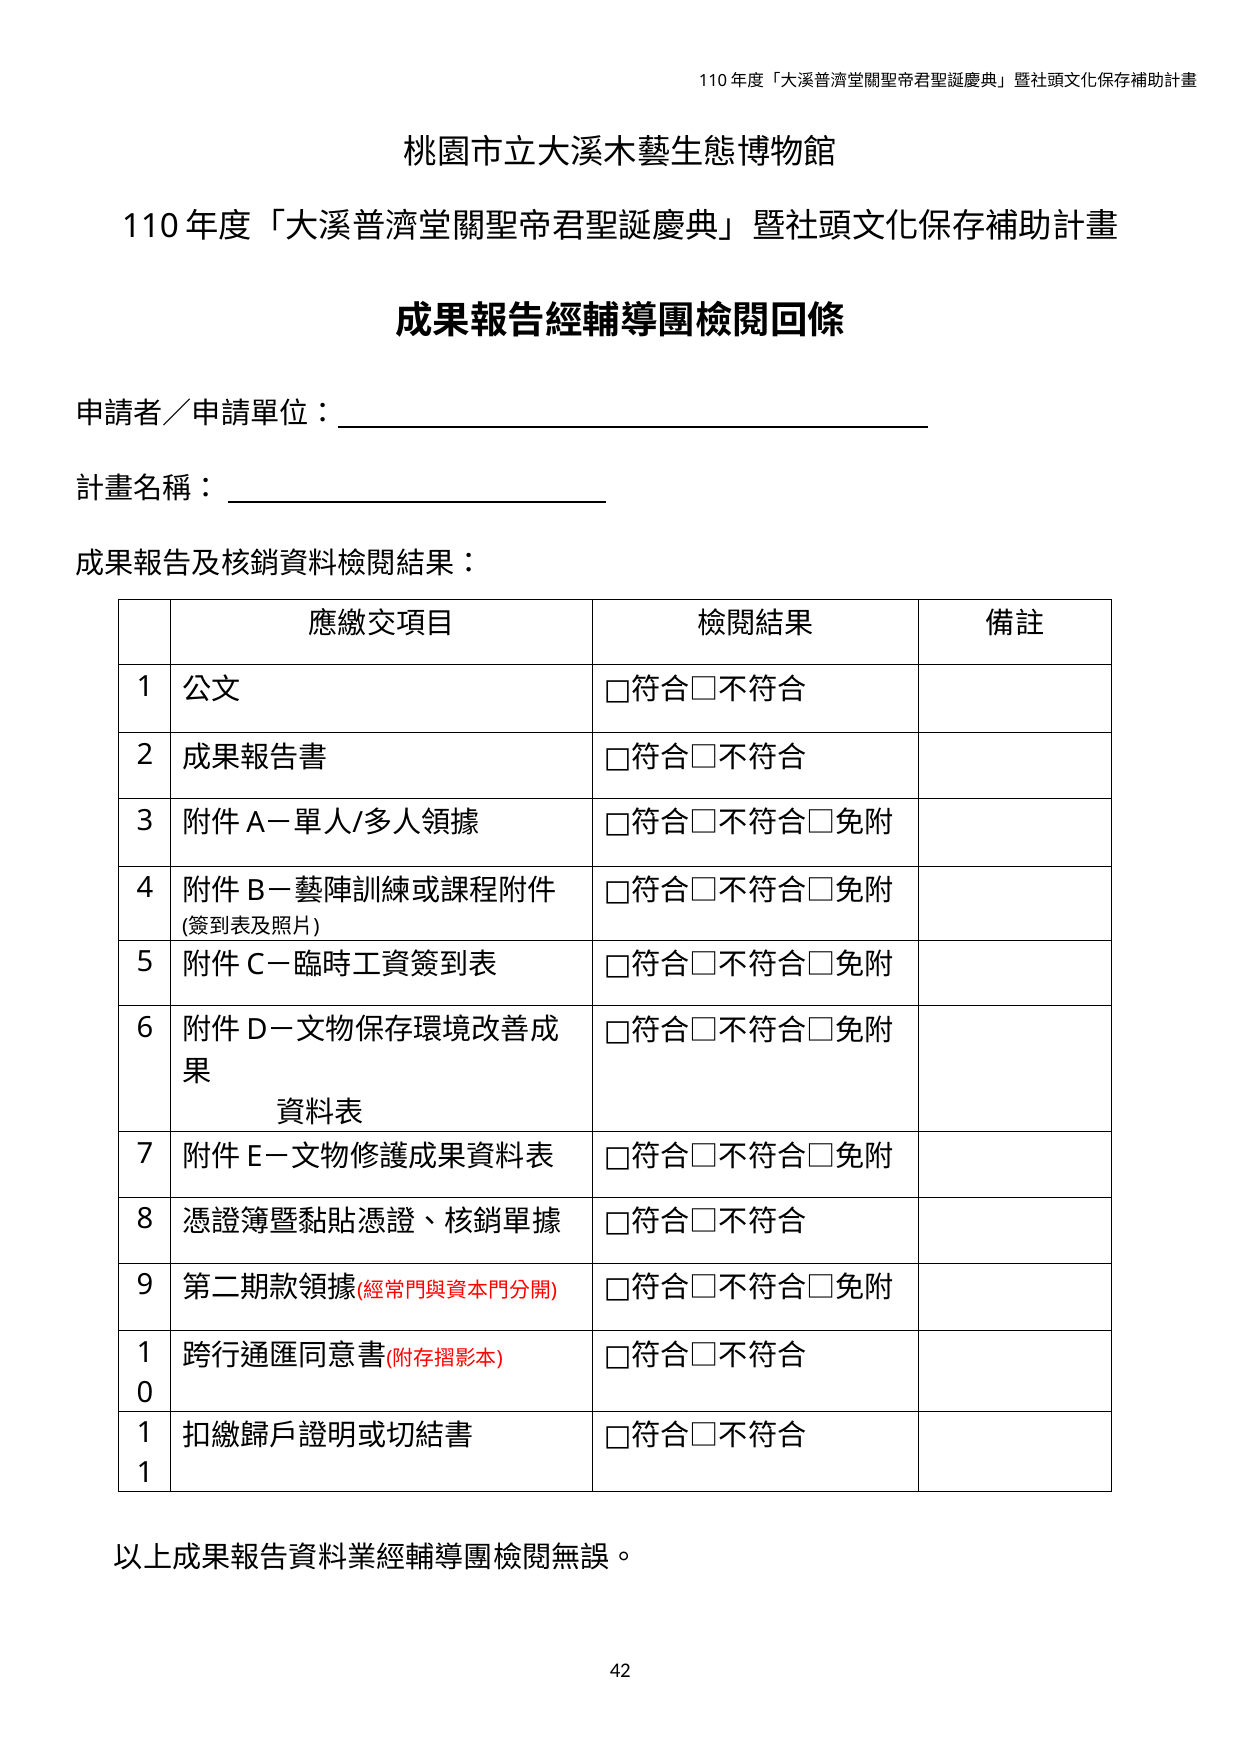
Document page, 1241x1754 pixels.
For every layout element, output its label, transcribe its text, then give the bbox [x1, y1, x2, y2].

table_cell 附件E－文物修護成果資料表 [171, 1132, 592, 1197]
table_cell [919, 1331, 1111, 1411]
table_cell [919, 665, 1111, 732]
table_cell [919, 1198, 1111, 1262]
table_cell 第二期款領據(經常門與資本門分開) [171, 1264, 592, 1330]
table_cell 附件C－臨時工資簽到表 [171, 941, 592, 1005]
table_header 檢閱結果 [593, 600, 918, 664]
text 成果報告經輔導團檢閱回條 [75, 280, 1165, 355]
table_cell 4 [119, 867, 170, 939]
table_cell [919, 1132, 1111, 1197]
table_cell 憑證簿暨黏貼憑證、核銷單據 [171, 1198, 592, 1262]
table_cell □符合□不符合 [593, 1198, 918, 1262]
table_cell [919, 733, 1111, 798]
table_cell □符合□不符合 [593, 1331, 918, 1411]
table_cell [919, 1412, 1111, 1491]
table_cell 7 [119, 1132, 170, 1197]
table_cell 公文 [171, 665, 592, 732]
table_cell □符合□不符合□免附 [593, 799, 918, 866]
table_cell 9 [119, 1264, 170, 1330]
table_cell 1 [119, 665, 170, 732]
text 110年度「大溪普濟堂關聖帝君聖誕慶典」暨社頭文化保存補助計畫 [75, 186, 1165, 261]
text 申請者／申請單位： [75, 373, 1165, 448]
table_cell 5 [119, 941, 170, 1005]
table_cell 附件D－文物保存環境改善成果 資料表 [171, 1006, 592, 1131]
text 成果報告及核銷資料檢閱結果： [75, 523, 1165, 598]
table_cell 8 [119, 1198, 170, 1262]
text 計畫名稱： [75, 448, 1165, 523]
table_cell 6 [119, 1006, 170, 1131]
table_cell 2 [119, 733, 170, 798]
text 桃園市立大溪木藝生態博物館 [75, 111, 1165, 186]
table_cell 成果報告書 [171, 733, 592, 798]
table_header 備註 [919, 600, 1111, 664]
table_cell □符合□不符合□免附 [593, 1132, 918, 1197]
table_cell [919, 867, 1111, 939]
table_cell □符合□不符合 [593, 733, 918, 798]
table_cell □符合□不符合□免附 [593, 941, 918, 1005]
table_cell [919, 1264, 1111, 1330]
table_cell 11 [119, 1412, 170, 1491]
table_cell [919, 941, 1111, 1005]
table_cell □符合□不符合 [593, 665, 918, 732]
table_header 應繳交項目 [171, 600, 592, 664]
table_header [119, 600, 170, 664]
table_cell □符合□不符合□免附 [593, 1264, 918, 1330]
table_cell [919, 1006, 1111, 1131]
table_cell 跨行通匯同意書(附存摺影本) [171, 1331, 592, 1411]
text 以上成果報告資料業經輔導團檢閱無誤。 [75, 617, 1165, 1592]
table_cell 扣繳歸戶證明或切結書 [171, 1412, 592, 1491]
table_cell 附件A－單人/多人領據 [171, 799, 592, 866]
table_cell □符合□不符合□免附 [593, 1006, 918, 1131]
table_cell □符合□不符合□免附 [593, 867, 918, 939]
table_cell 附件B－藝陣訓練或課程附件(簽到表及照片) [171, 867, 592, 939]
table_cell [919, 799, 1111, 866]
table_cell □符合□不符合 [593, 1412, 918, 1491]
table_cell 10 [119, 1331, 170, 1411]
table_cell 3 [119, 799, 170, 866]
